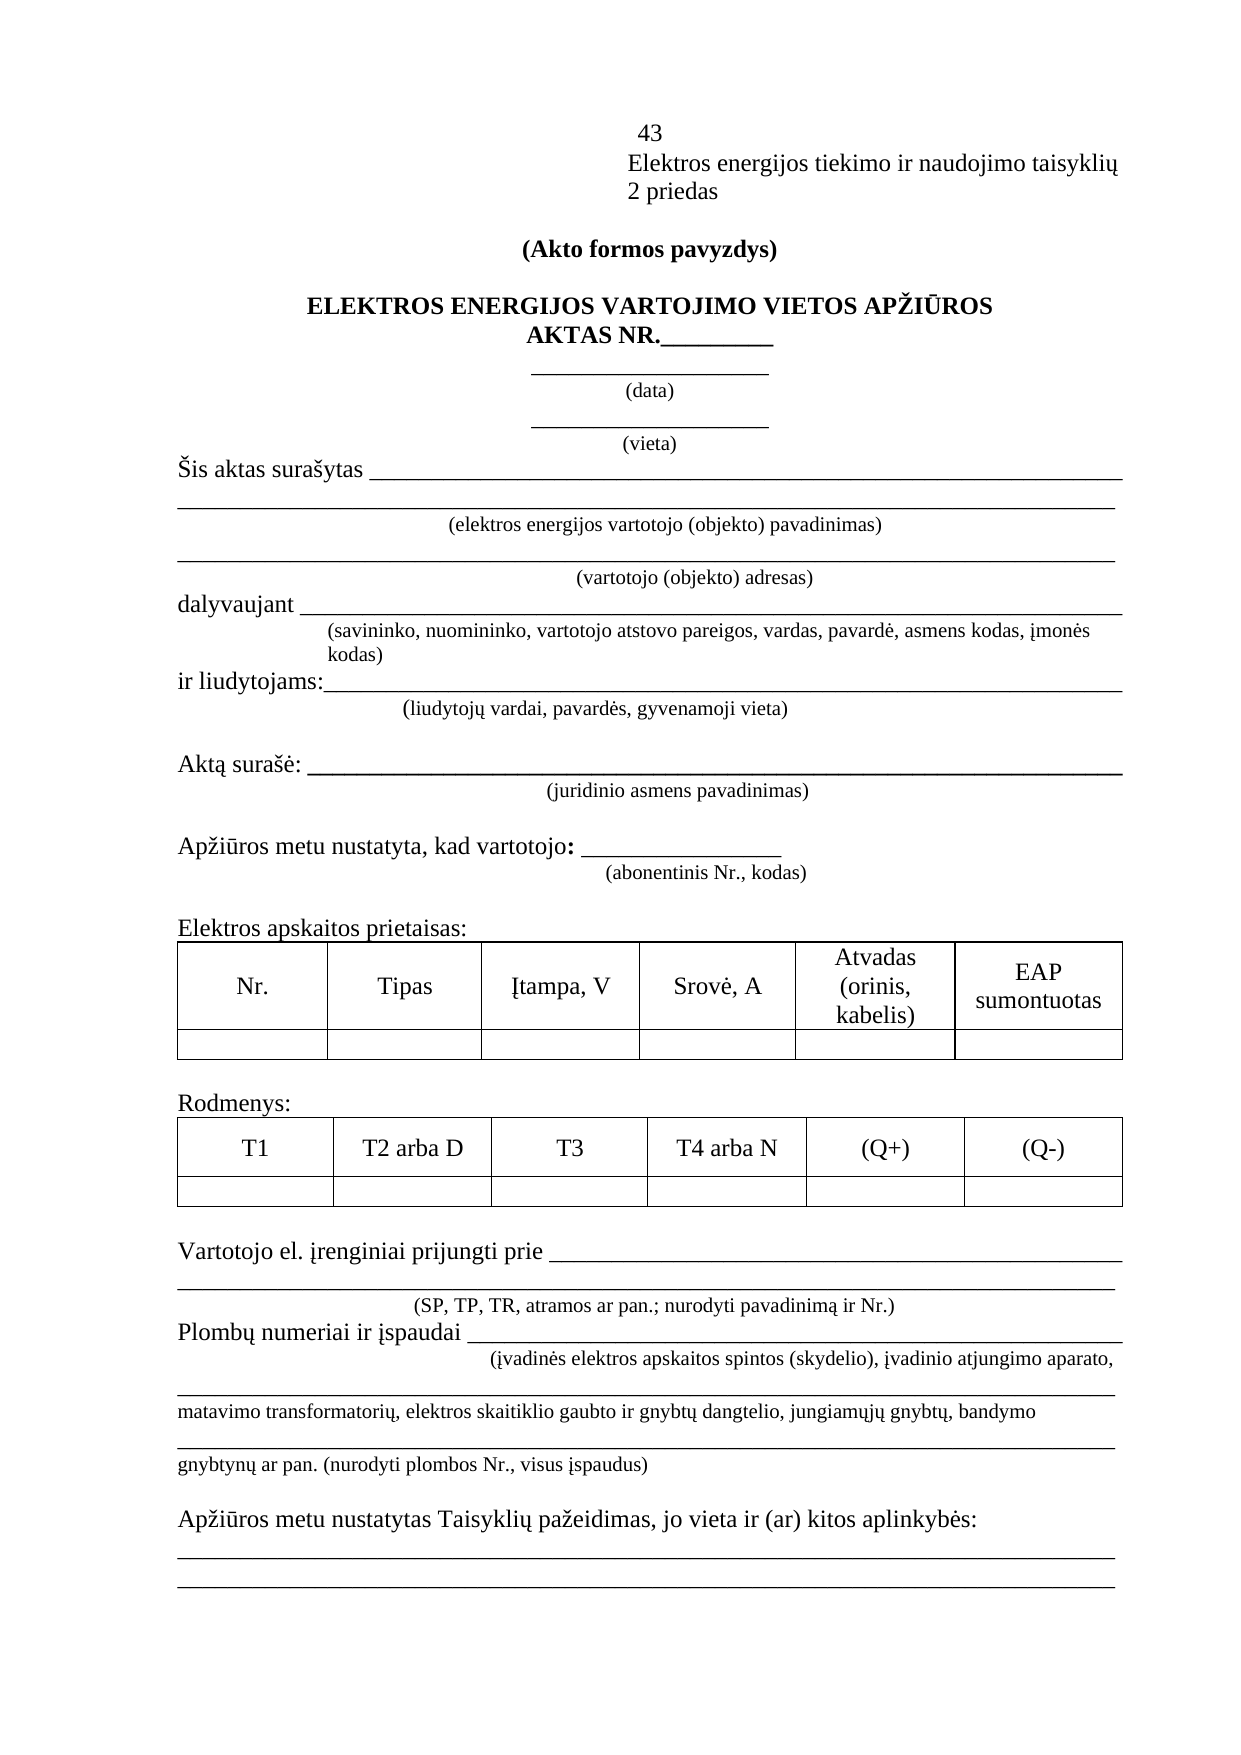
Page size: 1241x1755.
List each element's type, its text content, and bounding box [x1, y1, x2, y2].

text Apžiūros metu nustatytas Taisyklių pažeidimas, jo vieta ir (ar) kitos aplinkybės: [177, 1504, 1122, 1533]
table_cell [482, 1030, 639, 1058]
text ___________________________________________________________________________ [177, 1264, 1122, 1293]
table_cell [807, 1177, 964, 1206]
text (vartotojo (objekto) adresas) [177, 565, 1122, 589]
text Rodmenys: [177, 1088, 1122, 1117]
text Šis aktas surašytas [177, 454, 1122, 483]
table_cell [956, 1030, 1122, 1058]
text ___________________________________________________________________________ [177, 536, 1122, 565]
text (įvadinės elektros apskaitos spintos (skydelio), įvadinio atjungimo aparato, [490, 1346, 1122, 1370]
text ___________________________________________________________________________ [177, 1423, 1122, 1452]
text matavimo transformatorių, elektros skaitiklio gaubto ir gnybtų dangtelio, jungiamųjų gnybtų, bandymo [177, 1399, 1122, 1423]
table_header Nr. [178, 943, 327, 1029]
table_cell [178, 1177, 333, 1206]
table_header (Q+) [807, 1118, 964, 1176]
table_cell [640, 1030, 795, 1058]
table_header EAP sumontuotas [956, 943, 1122, 1029]
table_cell [796, 1030, 954, 1058]
text ___________________________________________________________________________ [177, 1562, 1122, 1591]
text (juridinio asmens pavadinimas) [177, 778, 1122, 802]
text Vartotojo el. įrenginiai prijungti prie [177, 1236, 1122, 1264]
text ___________________________________________________________________________ [177, 483, 1122, 512]
text (elektros energijos vartotojo (objekto) pavadinimas) [177, 512, 1122, 536]
text (Akto formos pavyzdys) [177, 234, 1122, 263]
table_header (Q-) [965, 1118, 1122, 1176]
table_header Įtampa, V [482, 943, 639, 1029]
text ___________________________________________________________________________ [177, 1370, 1122, 1399]
text 2 priedas [552, 176, 1122, 205]
text (SP, TP, TR, atramos ar pan.; nurodyti pavadinimą ir Nr.) [177, 1293, 1122, 1317]
text ___________________________________________________________________________ [177, 1533, 1122, 1562]
text AKTAS NR._________ [177, 320, 1122, 349]
text Apžiūros metu nustatyta, kad vartotojo: ________________ [177, 831, 1122, 860]
table_header T4 arba N [648, 1118, 806, 1176]
text ir liudytojams: [177, 666, 1122, 694]
table_cell [648, 1177, 806, 1206]
table_header Tipas [328, 943, 481, 1029]
text (savininko, nuomininko, vartotojo atstovo pareigos, vardas, pavardė, asmens kodas, įmonės kodas) [327, 618, 1122, 666]
text (vieta) [177, 430, 1122, 454]
table_header Atvadas (orinis, kabelis) [796, 943, 954, 1029]
table_cell [328, 1030, 481, 1058]
table_cell [334, 1177, 491, 1206]
text ELEKTROS ENERGIJOS VARTOJIMO VIETOS APŽIŪROS [177, 291, 1122, 320]
text gnybtynų ar pan. (nurodyti plombos Nr., visus įspaudus) [177, 1452, 1122, 1476]
table_cell [965, 1177, 1122, 1206]
text ___________________ [177, 402, 1122, 430]
text Plombų numeriai ir įspaudai [177, 1317, 1122, 1346]
table_header T3 [492, 1118, 647, 1176]
table_header Srovė, A [640, 943, 795, 1029]
text Aktą surašė: [177, 749, 1122, 778]
table_header T2 arba D [334, 1118, 491, 1176]
table_cell [178, 1030, 327, 1058]
text (abonentinis Nr., kodas) [177, 860, 1122, 884]
text dalyvaujant [177, 589, 1122, 618]
table_cell [492, 1177, 647, 1206]
text (liudytojų vardai, pavardės, gyvenamoji vieta) [327, 694, 1122, 721]
text (data) [177, 378, 1122, 402]
table_header T1 [178, 1118, 333, 1176]
text ___________________ [177, 349, 1122, 378]
text Elektros apskaitos prietaisas: [177, 913, 1122, 941]
text Elektros energijos tiekimo ir naudojimo taisyklių [627, 148, 1122, 176]
